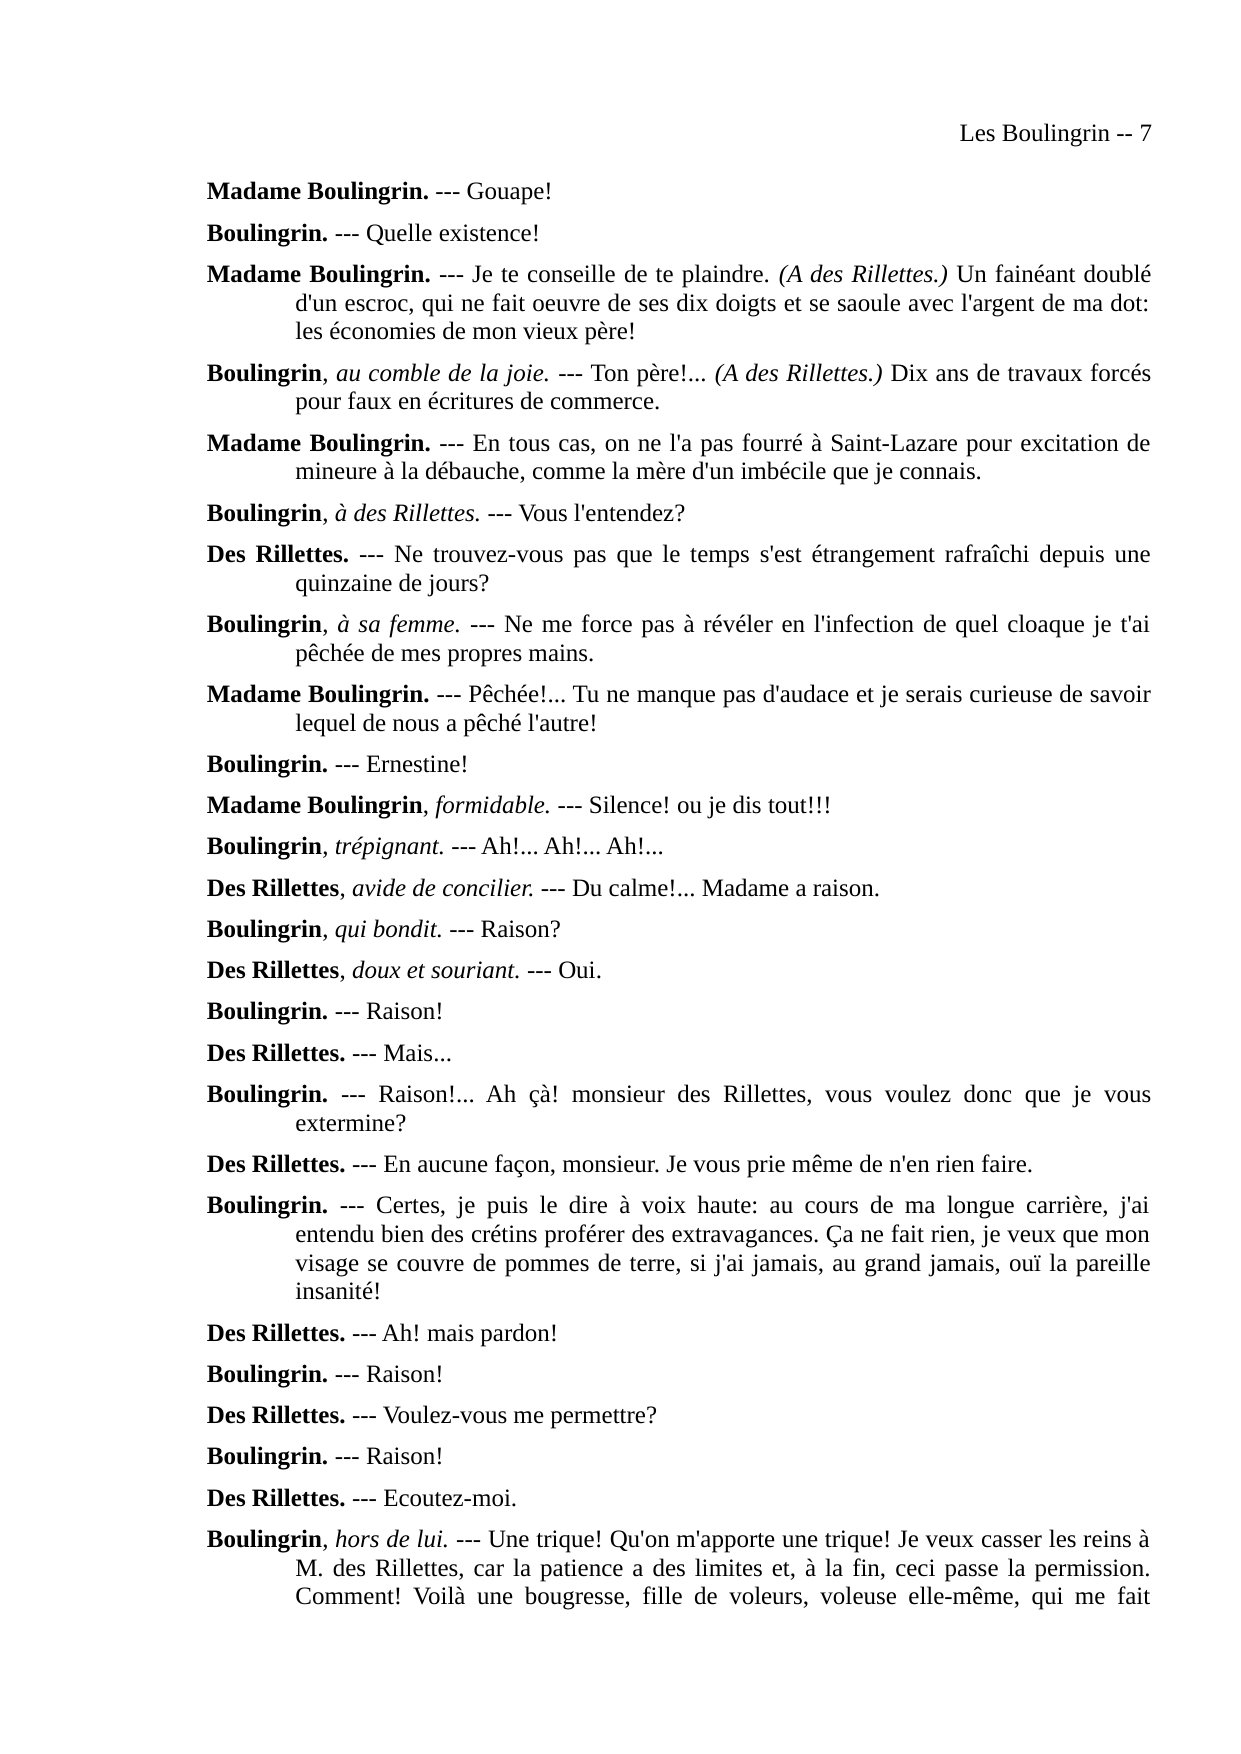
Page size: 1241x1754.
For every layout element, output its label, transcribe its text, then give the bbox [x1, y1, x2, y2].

text Des Rillettes. --- Mais... [207, 1038, 1152, 1066]
text Boulingrin. --- Quelle existence! [207, 218, 1152, 246]
text Des Rillettes. --- Voulez-vous me permettre? [207, 1400, 1152, 1429]
text Boulingrin. --- Raison! [207, 1359, 1152, 1388]
text Madame Boulingrin. --- En tous cas, on ne l'a pas fourré à Saint-Lazare pour excitation de mineure à la débauche, comme la mère d'un imbécile que je connais. [207, 428, 1152, 485]
text Madame Boulingrin. --- Gouape! [207, 176, 1152, 205]
text Boulingrin, trépignant. --- Ah!... Ah!... Ah!... [207, 831, 1152, 860]
text Boulingrin, à sa femme. --- Ne me force pas à révéler en l'infection de quel cloaque je t'ai pêchée de mes propres mains. [207, 609, 1152, 666]
text Des Rillettes, doux et souriant. --- Oui. [207, 955, 1152, 984]
text Des Rillettes. --- Ecoutez-moi. [207, 1483, 1152, 1511]
text Boulingrin. --- Raison! [207, 996, 1152, 1025]
text Boulingrin. --- Raison!... Ah çà! monsieur des Rillettes, vous voulez donc que je vous extermine? [207, 1079, 1152, 1136]
text Des Rillettes. --- En aucune façon, monsieur. Je vous prie même de n'en rien faire. [207, 1149, 1152, 1178]
text Boulingrin. --- Raison! [207, 1441, 1152, 1470]
text Des Rillettes, avide de concilier. --- Du calme!... Madame a raison. [207, 873, 1152, 901]
text Des Rillettes. --- Ah! mais pardon! [207, 1318, 1152, 1346]
text Boulingrin. --- Certes, je puis le dire à voix haute: au cours de ma longue carrière, j'ai entendu bien des crétins proférer des extravagances. Ça ne fait rien, je veux que mon visage se couvre de pommes de terre, si j'ai jamais, au grand jamais, ouï la pareille insanité! [207, 1190, 1152, 1305]
text Des Rillettes. --- Ne trouvez-vous pas que le temps s'est étrangement rafraîchi depuis une quinzaine de jours? [207, 539, 1152, 596]
text Madame Boulingrin. --- Pêchée!... Tu ne manque pas d'audace et je serais curieuse de savoir lequel de nous a pêché l'autre! [207, 679, 1152, 736]
text Madame Boulingrin. --- Je te conseille de te plaindre. (A des Rillettes.) Un fainéant doublé d'un escroc, qui ne fait oeuvre de ses dix doigts et se saoule avec l'argent de ma dot: les économies de mon vieux père! [207, 259, 1152, 345]
text Madame Boulingrin, formidable. --- Silence! ou je dis tout!!! [207, 790, 1152, 819]
text Boulingrin, hors de lui. --- Une trique! Qu'on m'apporte une trique! Je veux casser les reins à M. des Rillettes, car la patience a des limites et, à la fin, ceci passe la permission. Comment! Voilà une bougresse, fille de voleurs, voleuse elle-même, qui me fait [207, 1524, 1152, 1610]
text Boulingrin, au comble de la joie. --- Ton père!... (A des Rillettes.) Dix ans de travaux forcés pour faux en écritures de commerce. [207, 358, 1152, 415]
text Boulingrin, qui bondit. --- Raison? [207, 914, 1152, 943]
text Boulingrin. --- Ernestine! [207, 749, 1152, 778]
text Boulingrin, à des Rillettes. --- Vous l'entendez? [207, 498, 1152, 526]
